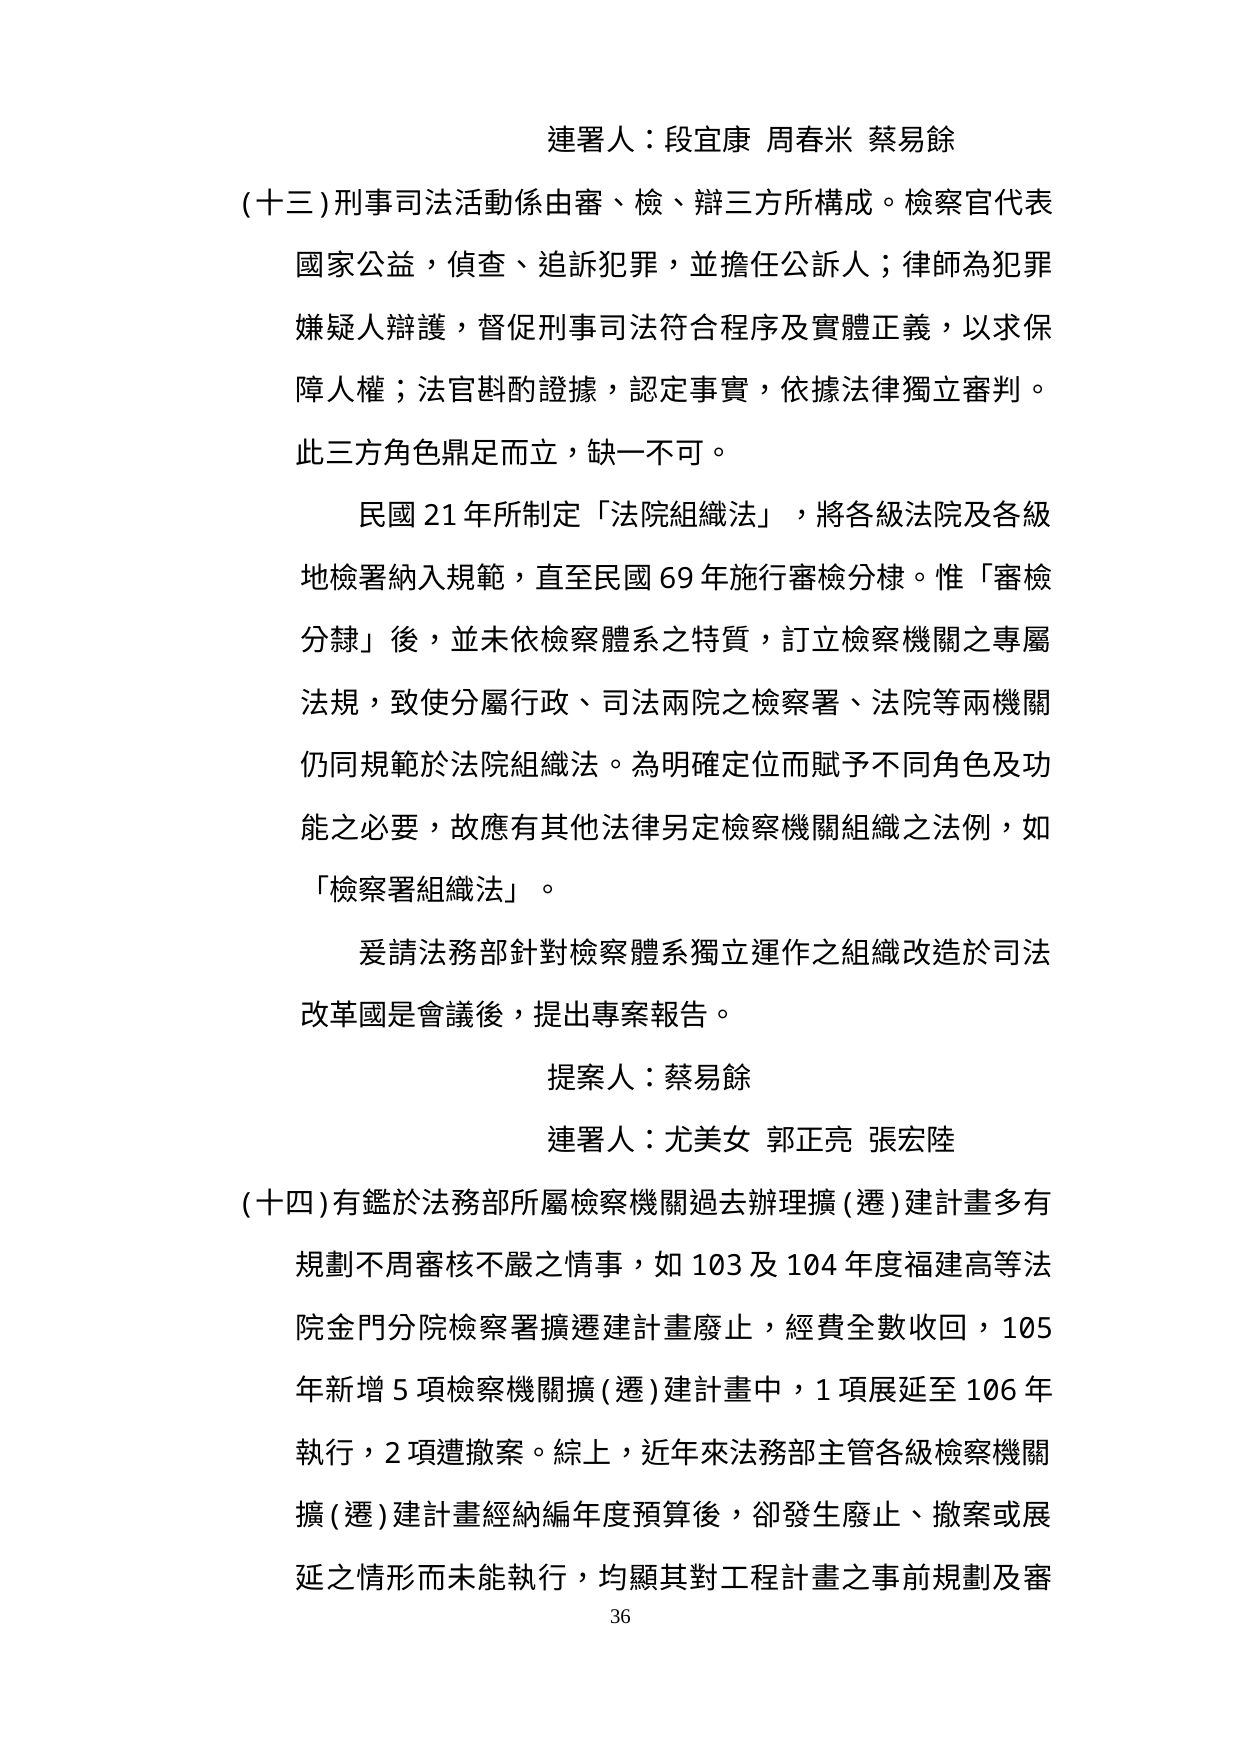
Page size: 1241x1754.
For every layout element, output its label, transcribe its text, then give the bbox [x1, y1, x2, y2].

text (十三)刑事司法活動係由審、檢、辯三方所構成。檢察官代表國家公益，偵查、追訴犯罪，並擔任公訴人；律師為犯罪嫌疑人辯護，督促刑事司法符合程序及實體正義，以求保障人權；法官斟酌證據，認定事實，依據法律獨立審判。此三方角色鼎足而立，缺一不可。 [237, 159, 1053, 471]
text 提案人：蔡易餘 [547, 1034, 1053, 1096]
text (十四)有鑑於法務部所屬檢察機關過去辦理擴(遷)建計畫多有規劃不周審核不嚴之情事，如103及104年度福建高等法院金門分院檢察署擴遷建計畫廢止，經費全數收回，105年新增5項檢察機關擴(遷)建計畫中，1項展延至106年執行，2項遭撤案。綜上，近年來法務部主管各級檢察機關擴(遷)建計畫經納編年度預算後，卻發生廢止、撤案或展延之情形而未能執行，均顯其對工程計畫之事前規劃及審 [237, 1159, 1053, 1596]
text 連署人：尤美女 郭正亮 張宏陸 [547, 1096, 1053, 1159]
text 爰請法務部針對檢察體系獨立運作之組織改造於司法改革國是會議後，提出專案報告。 [300, 909, 1053, 1034]
text 連署人：段宜康 周春米 蔡易餘 [547, 96, 1053, 159]
text 民國21年所制定「法院組織法」，將各級法院及各級地檢署納入規範，直至民國69年施行審檢分棣。惟「審檢分隸」後，並未依檢察體系之特質，訂立檢察機關之專屬法規，致使分屬行政、司法兩院之檢察署、法院等兩機關，仍同規範於法院組織法。為明確定位而賦予不同角色及功能之必要，故應有其他法律另定檢察機關組織之法例，如：「檢察署組織法」。 [300, 471, 1053, 909]
